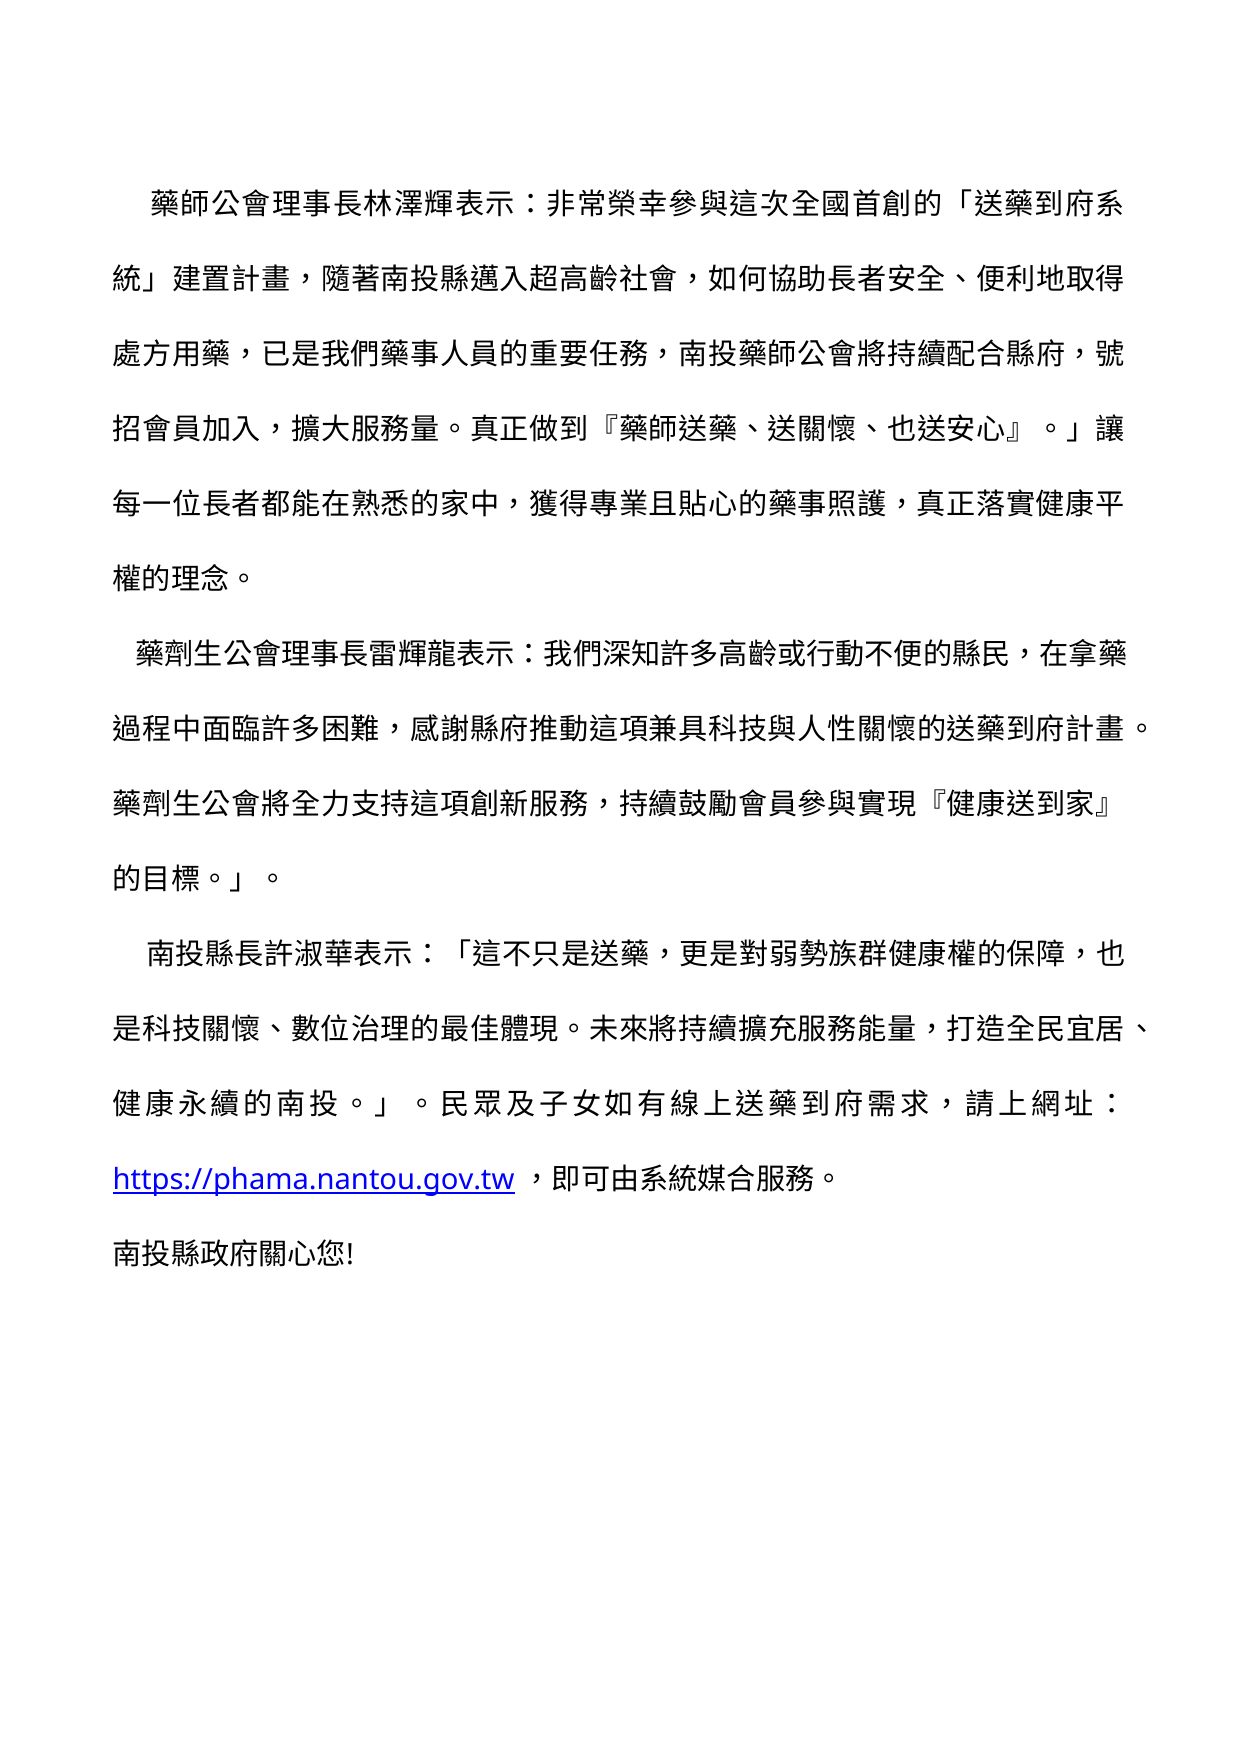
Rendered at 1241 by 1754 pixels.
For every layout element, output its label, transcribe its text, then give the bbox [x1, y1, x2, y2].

text 南投縣長許淑華表示：「這不只是送藥，更是對弱勢族群健康權的保障，也是科技關懷、數位治理的最佳體現。未來將持續擴充服務能量，打造全民宜居、健康永續的南投。」。民眾及子女如有線上送藥到府需求，請上網址： https://phama.nantou.gov.tw ，即可由系統媒合服務。 [112, 914, 1128, 1214]
text 藥劑生公會理事長雷輝龍表示：我們深知許多高齡或行動不便的縣民，在拿藥過程中面臨許多困難，感謝縣府推動這項兼具科技與人性關懷的送藥到府計畫。藥劑生公會將全力支持這項創新服務，持續鼓勵會員參與實現『健康送到家』的目標。」。 [112, 614, 1128, 914]
text 藥師公會理事長林澤輝表示：非常榮幸參與這次全國首創的「送藥到府系統」建置計畫，隨著南投縣邁入超高齡社會，如何協助長者安全、便利地取得處方用藥，已是我們藥事人員的重要任務，南投藥師公會將持續配合縣府，號招會員加入，擴大服務量。真正做到『藥師送藥、送關懷、也送安心』。」讓每一位長者都能在熟悉的家中，獲得專業且貼心的藥事照護，真正落實健康平權的理念。 [112, 164, 1128, 614]
text 南投縣政府關心您! [112, 1214, 1128, 1289]
